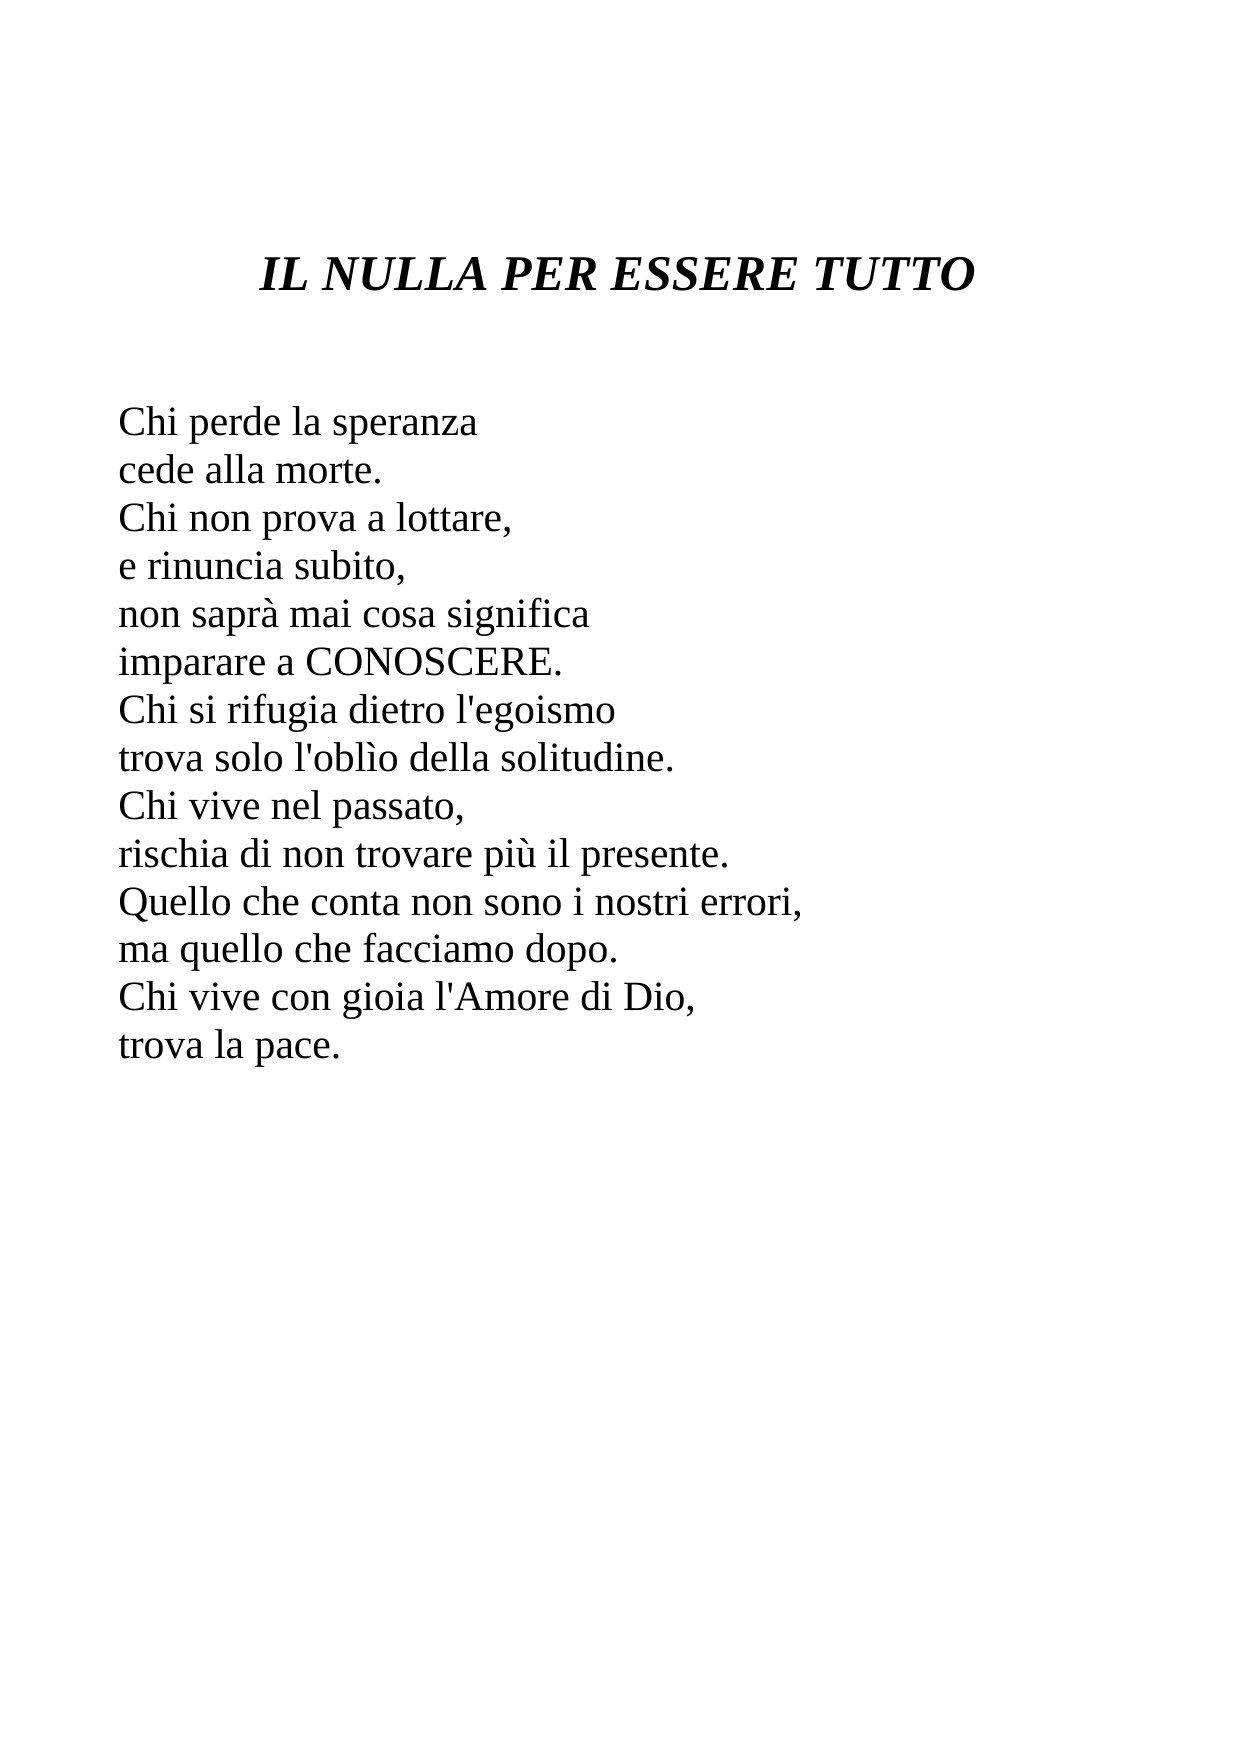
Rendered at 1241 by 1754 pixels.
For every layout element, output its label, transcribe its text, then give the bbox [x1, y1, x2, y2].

text rischia di non trovare più il presente. [118, 828, 1122, 876]
text Chi si rifugia dietro l'egoismo [118, 684, 1122, 732]
text Chi vive con gioia l'Amore di Dio, [118, 972, 1122, 1020]
text Quello che conta non sono i nostri errori, [118, 876, 1122, 924]
text non saprà mai cosa significa [118, 588, 1122, 636]
text Chi perde la speranza [118, 397, 1122, 445]
text IL NULLA PER ESSERE TUTTO [118, 243, 1122, 301]
text cede alla morte. [118, 445, 1122, 493]
text e rinuncia subito, [118, 541, 1122, 588]
text trova solo l'oblìo della solitudine. [118, 732, 1122, 780]
text imparare a CONOSCERE. [118, 636, 1122, 684]
text Chi non prova a lottare, [118, 493, 1122, 541]
text ma quello che facciamo dopo. [118, 924, 1122, 972]
text trova la pace. [118, 1020, 1122, 1068]
text Chi vive nel passato, [118, 780, 1122, 828]
